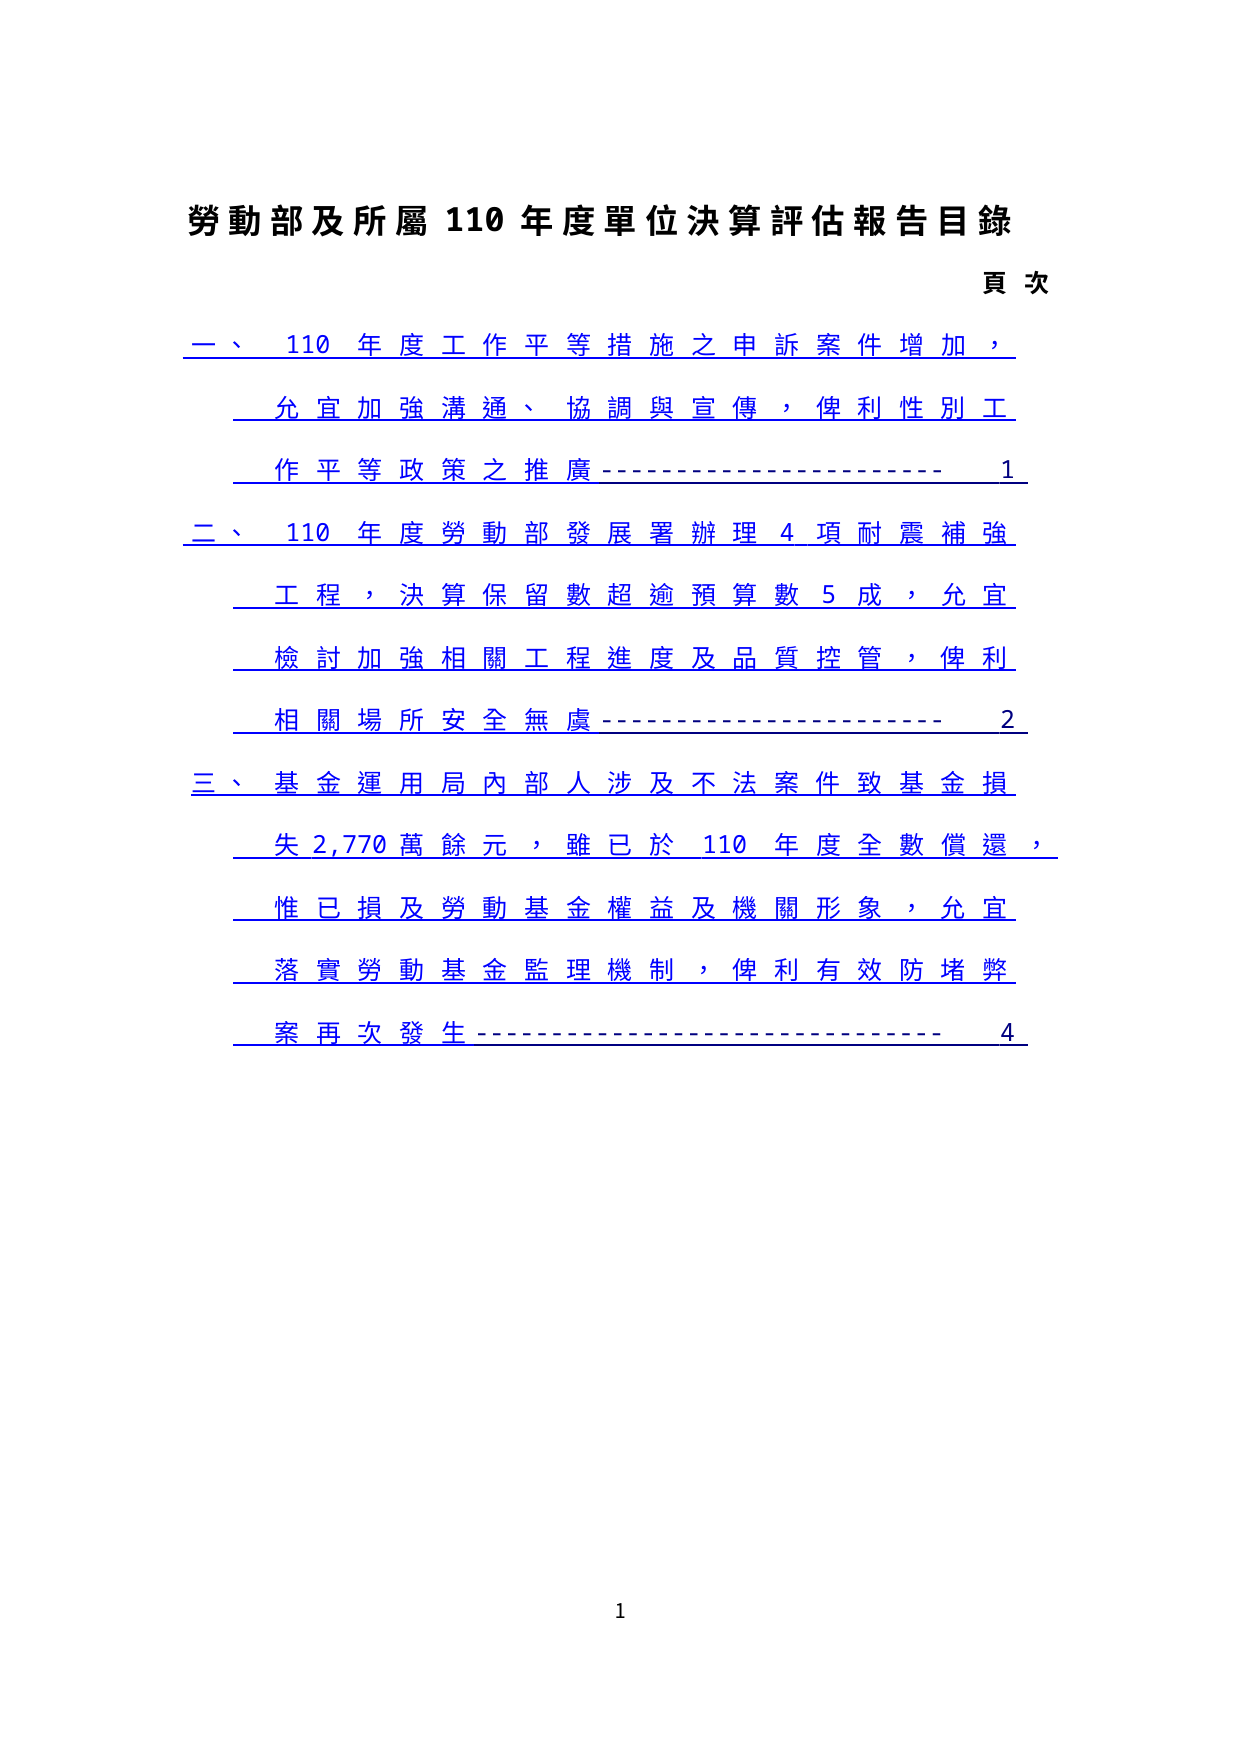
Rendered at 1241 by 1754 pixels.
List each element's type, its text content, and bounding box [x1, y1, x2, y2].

text 一、110年度工作平等措施之申訴案件增加，允宜加強溝通、協調與宣傳，俾利性別工作平等政策之推廣 1 [183, 302, 1028, 490]
text 三、基金運用局內部人涉及不法案件致基金損失2,770萬餘元，雖已於110年度全數償還，惟已損及勞動基金權益及機關形象，允宜落實勞動基金監理機制，俾利有效防堵弊案再次發生 4 [183, 740, 1028, 1052]
text 勞動部及所屬110年度單位決算評估報告目錄 [183, 177, 1058, 240]
text 頁次 [183, 240, 1058, 302]
text 二、110年度勞動部發展署辦理4項耐震補強工程，決算保留數超逾預算數5成，允宜檢討加強相關工程進度及品質控管，俾利相關場所安全無虞 2 [183, 490, 1028, 740]
